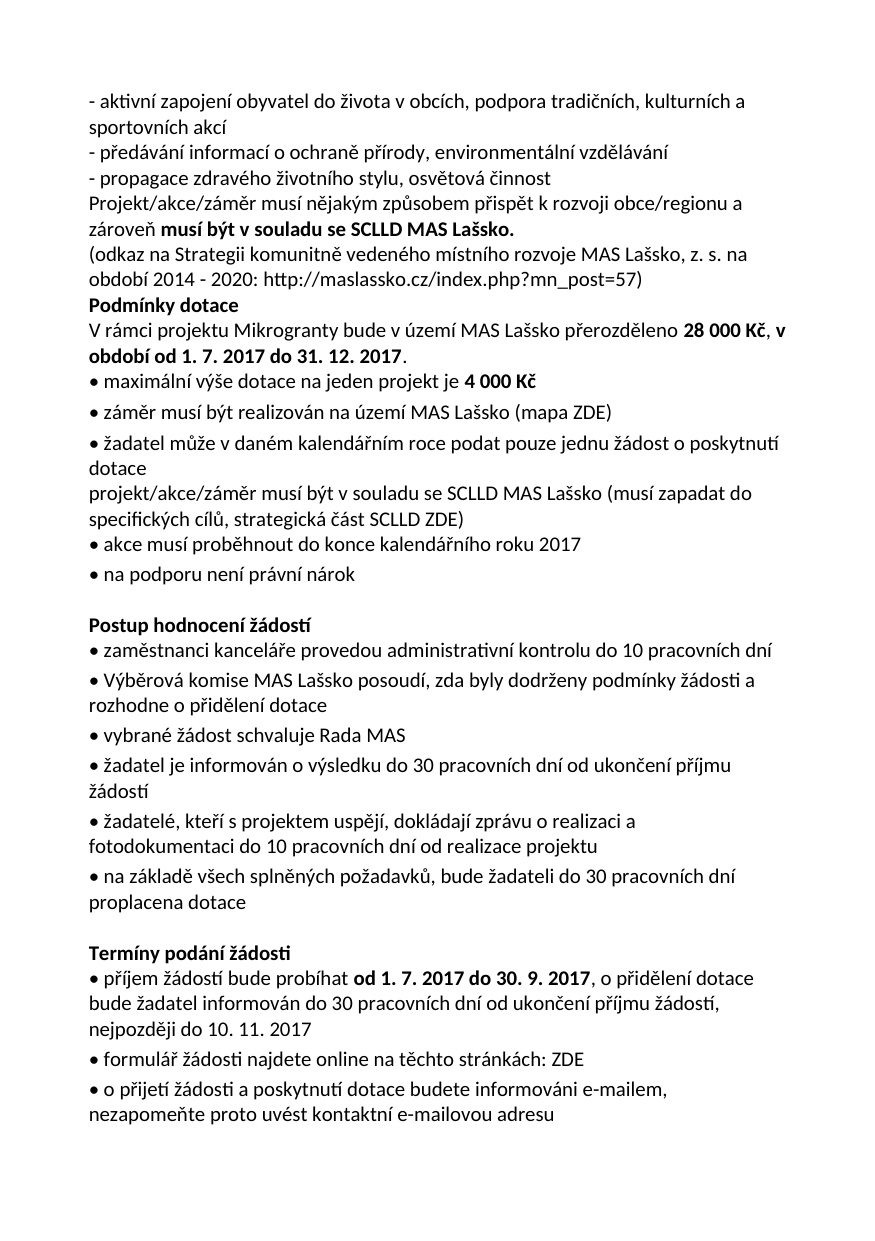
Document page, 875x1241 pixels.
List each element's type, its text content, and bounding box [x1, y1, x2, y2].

text • akce musí proběhnout do konce kalendářního roku 2017 [88, 531, 786, 557]
text V rámci projektu Mikrogranty bude v území MAS Lašsko přerozděleno 28 000 Kč, v období od 1. 7. 2017 do 31. 12. 2017. [88, 317, 786, 368]
text • zaměstnanci kanceláře provedou administrativní kontrolu do 10 pracovních dní [88, 637, 786, 663]
text - propagace zdravého životního stylu, osvětová činnost [88, 165, 786, 190]
text • maximální výše dotace na jeden projekt je 4 000 Kč [88, 368, 786, 394]
text • žadatelé, kteří s projektem uspějí, dokládají zprávu o realizaci a fotodokumentaci do 10 pracovních dní od realizace projektu [88, 808, 786, 859]
text • žadatel je informován o výsledku do 30 pracovních dní od ukončení příjmu žádostí [88, 753, 786, 803]
text • záměr musí být realizován na území MAS Lašsko (mapa ZDE) [88, 399, 786, 424]
text • žadatel může v daném kalendářním roce podat pouze jednu žádost o poskytnutí dotace projekt/akce/záměr musí být v souladu se SCLLD MAS Lašsko (musí zapadat do specifických cílů, strategická část SCLLD ZDE) [88, 430, 786, 531]
text • vybrané žádost schvaluje Rada MAS [88, 723, 786, 748]
text Podmínky dotace [88, 292, 786, 317]
text Projekt/akce/záměr musí nějakým způsobem přispět k rozvoji obce/regionu a zároveň musí být v souladu se SCLLD MAS Lašsko. [88, 190, 786, 241]
text - předávání informací o ochraně přírody, environmentální vzdělávání [88, 139, 786, 165]
text Termíny podání žádosti [88, 940, 786, 965]
text • formulář žádosti najdete online na těchto stránkách: ZDE [88, 1046, 786, 1071]
text (odkaz na Strategii komunitně vedeného místního rozvoje MAS Lašsko, z. s. na období 2014 - 2020: http://maslassko.cz/index.php?mn_post=57) [88, 241, 786, 292]
text • Výběrová komise MAS Lašsko posoudí, zda byly dodrženy podmínky žádosti a rozhodne o přidělení dotace [88, 667, 786, 718]
text • na podporu není právní nárok [88, 561, 786, 586]
text • o přijetí žádosti a poskytnutí dotace budete informováni e-mailem, nezapomeňte proto uvést kontaktní e-mailovou adresu [88, 1076, 786, 1127]
text • příjem žádostí bude probíhat od 1. 7. 2017 do 30. 9. 2017, o přidělení dotace bude žadatel informován do 30 pracovních dní od ukončení příjmu žádostí, nejpozději do 10. 11. 2017 [88, 965, 786, 1041]
text • na základě všech splněných požadavků, bude žadateli do 30 pracovních dní proplacena dotace [88, 863, 786, 914]
text - aktivní zapojení obyvatel do života v obcích, podpora tradičních, kulturních a sportovních akcí [88, 89, 786, 139]
text Postup hodnocení žádostí [88, 612, 786, 637]
